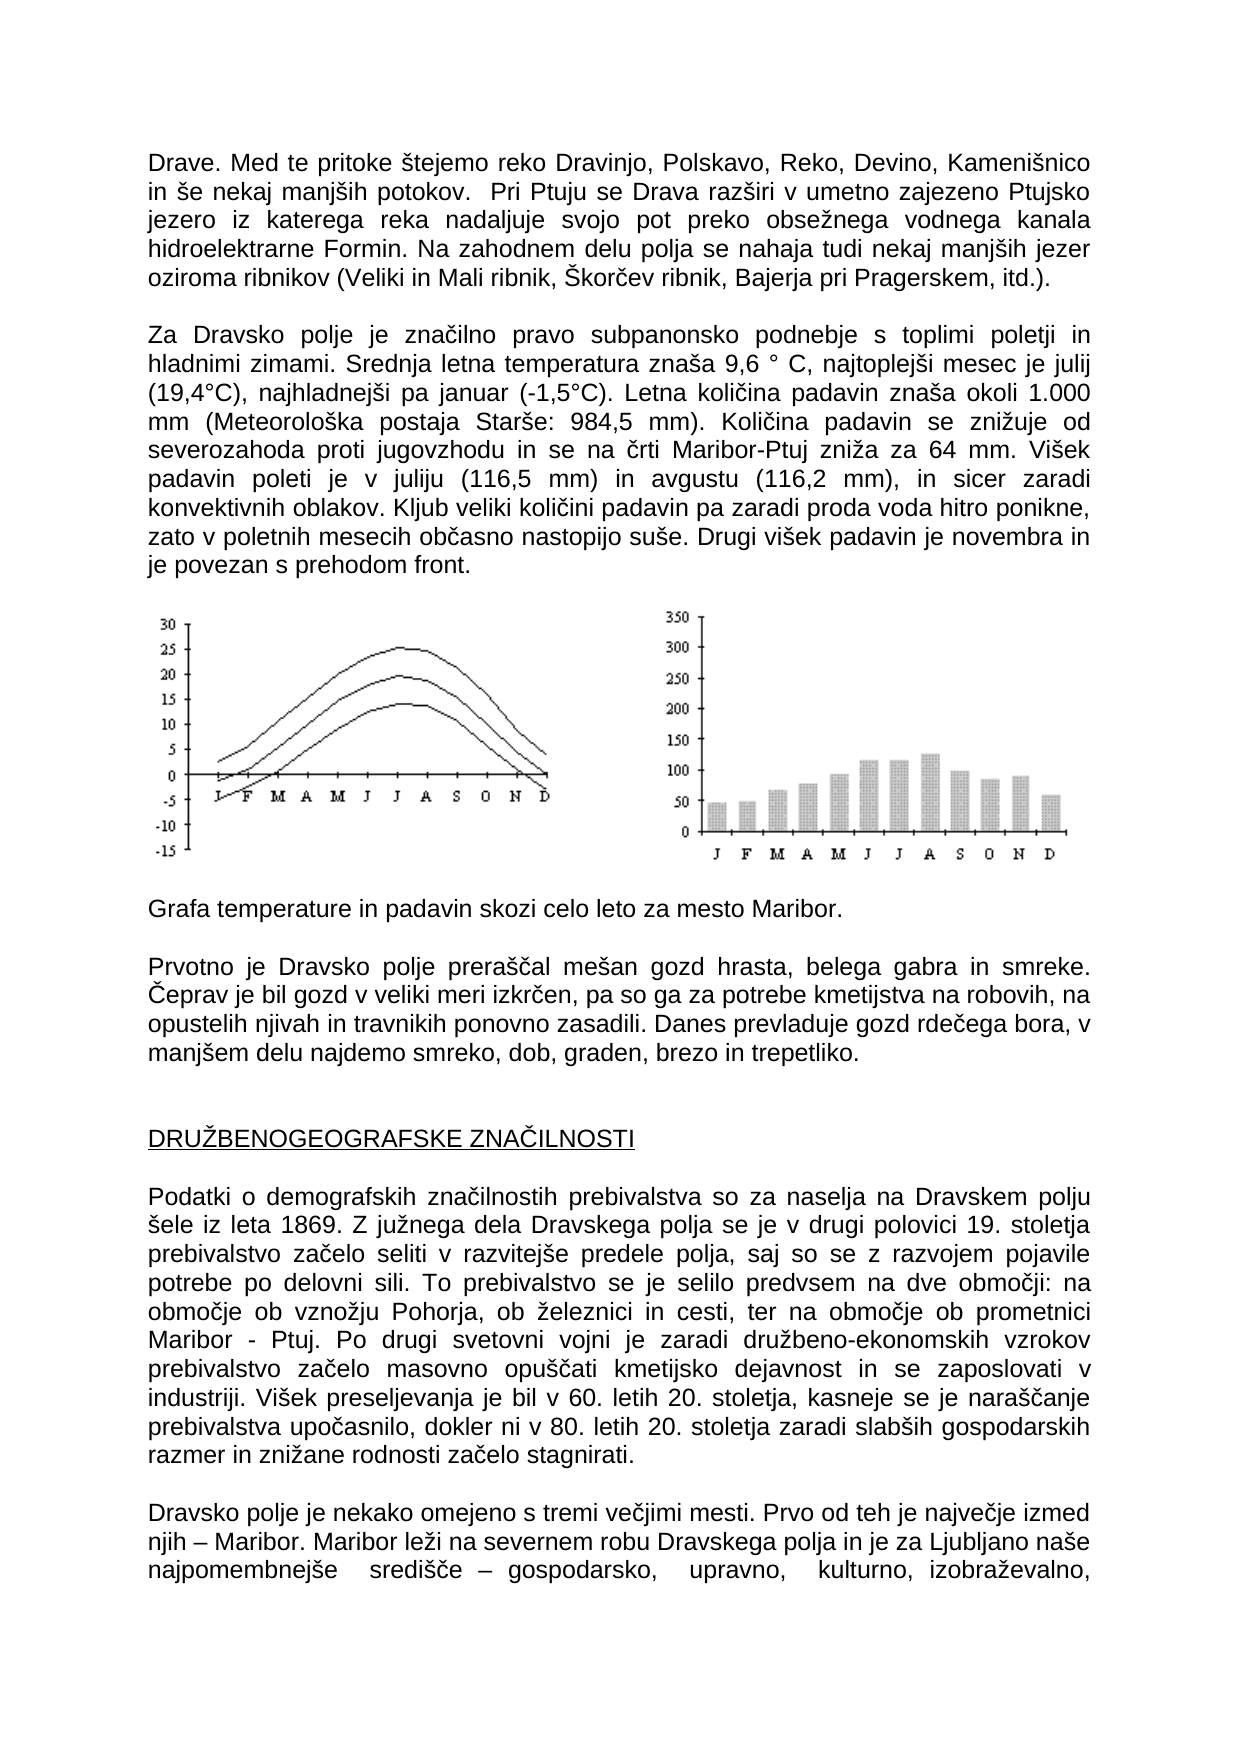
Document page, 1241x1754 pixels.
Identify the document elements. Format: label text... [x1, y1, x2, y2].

text Prvotno je Dravsko polje preraščal mešan gozd hrasta, belega gabra in smreke. Čeprav je bil gozd v veliki meri izkrčen, pa so ga za potrebe kmetijstva na robovih, na opustelih njivah in travnikih ponovno zasadili. Danes prevladuje gozd rdečega bora, v manjšem delu najdemo smreko, dob, graden, brezo in trepetliko. [148, 952, 1092, 1067]
text Podatki o demografskih značilnostih prebivalstva so za naselja na Dravskem polju šele iz leta 1869. Z južnega dela Dravskega polja se je v drugi polovici 19. stoletja prebivalstvo začelo seliti v razvitejše predele polja, saj so se z razvojem pojavile potrebe po delovni sili. To prebivalstvo se je selilo predvsem na dve območji: na območje ob vznožju Pohorja, ob železnici in cesti, ter na območje ob prometnici Maribor - Ptuj. Po drugi svetovni vojni je zaradi družbeno-ekonomskih vzrokov prebivalstvo začelo masovno opuščati kmetijsko dejavnost in se zaposlovati v industriji. Višek preseljevanja je bil v 60. letih 20. stoletja, kasneje se je naraščanje prebivalstva upočasnilo, dokler ni v 80. letih 20. stoletja zaradi slabših gospodarskih razmer in znižane rodnosti začelo stagnirati. [148, 1182, 1092, 1469]
picture [147, 616, 556, 866]
text Za Dravsko polje je značilno pravo subpanonsko podnebje s toplimi poletji in hladnimi zimami. Srednja letna temperatura znaša 9,6 ° C, najtoplejši mesec je julij (19,4°C), najhladnejši pa januar (-1,5°C). Letna količina padavin znaša okoli 1.000 mm (Meteorološka postaja Starše: 984,5 mm). Količina padavin se znižuje od severozahoda proti jugovzhodu in se na črti Maribor-Ptuj zniža za 64 mm. Višek padavin poleti je v juliju (116,5 mm) in avgustu (116,2 mm), in sicer zaradi konvektivnih oblakov. Kljub veliki količini padavin pa zaradi proda voda hitro ponikne, zato v poletnih mesecih občasno nastopijo suše. Drugi višek padavin je novembra in je povezan s prehodom front. [148, 320, 1092, 579]
text Dravsko polje je nekako omejeno s tremi večjimi mesti. Prvo od teh je največje izmed njih – Maribor. Maribor leži na severnem robu Dravskega polja in je za Ljubljano naše najpomembnejše središče – gospodarsko, upravno, kulturno, izobraževalno, [148, 1498, 1092, 1584]
picture [659, 607, 1072, 866]
text DRUŽBENOGEOGRAFSKE ZNAČILNOSTI [148, 1124, 1092, 1153]
text Drave. Med te pritoke štejemo reko Dravinjo, Polskavo, Reko, Devino, Kamenišnico in še nekaj manjših potokov. Pri Ptuju se Drava razširi v umetno zajezeno Ptujsko jezero iz katerega reka nadaljuje svojo pot preko obsežnega vodnega kanala hidroelektrarne Formin. Na zahodnem delu polja se nahaja tudi nekaj manjših jezer oziroma ribnikov (Veliki in Mali ribnik, Škorčev ribnik, Bajerja pri Pragerskem, itd.). [148, 148, 1092, 291]
text Grafa temperature in padavin skozi celo leto za mesto Maribor. [148, 894, 1092, 923]
